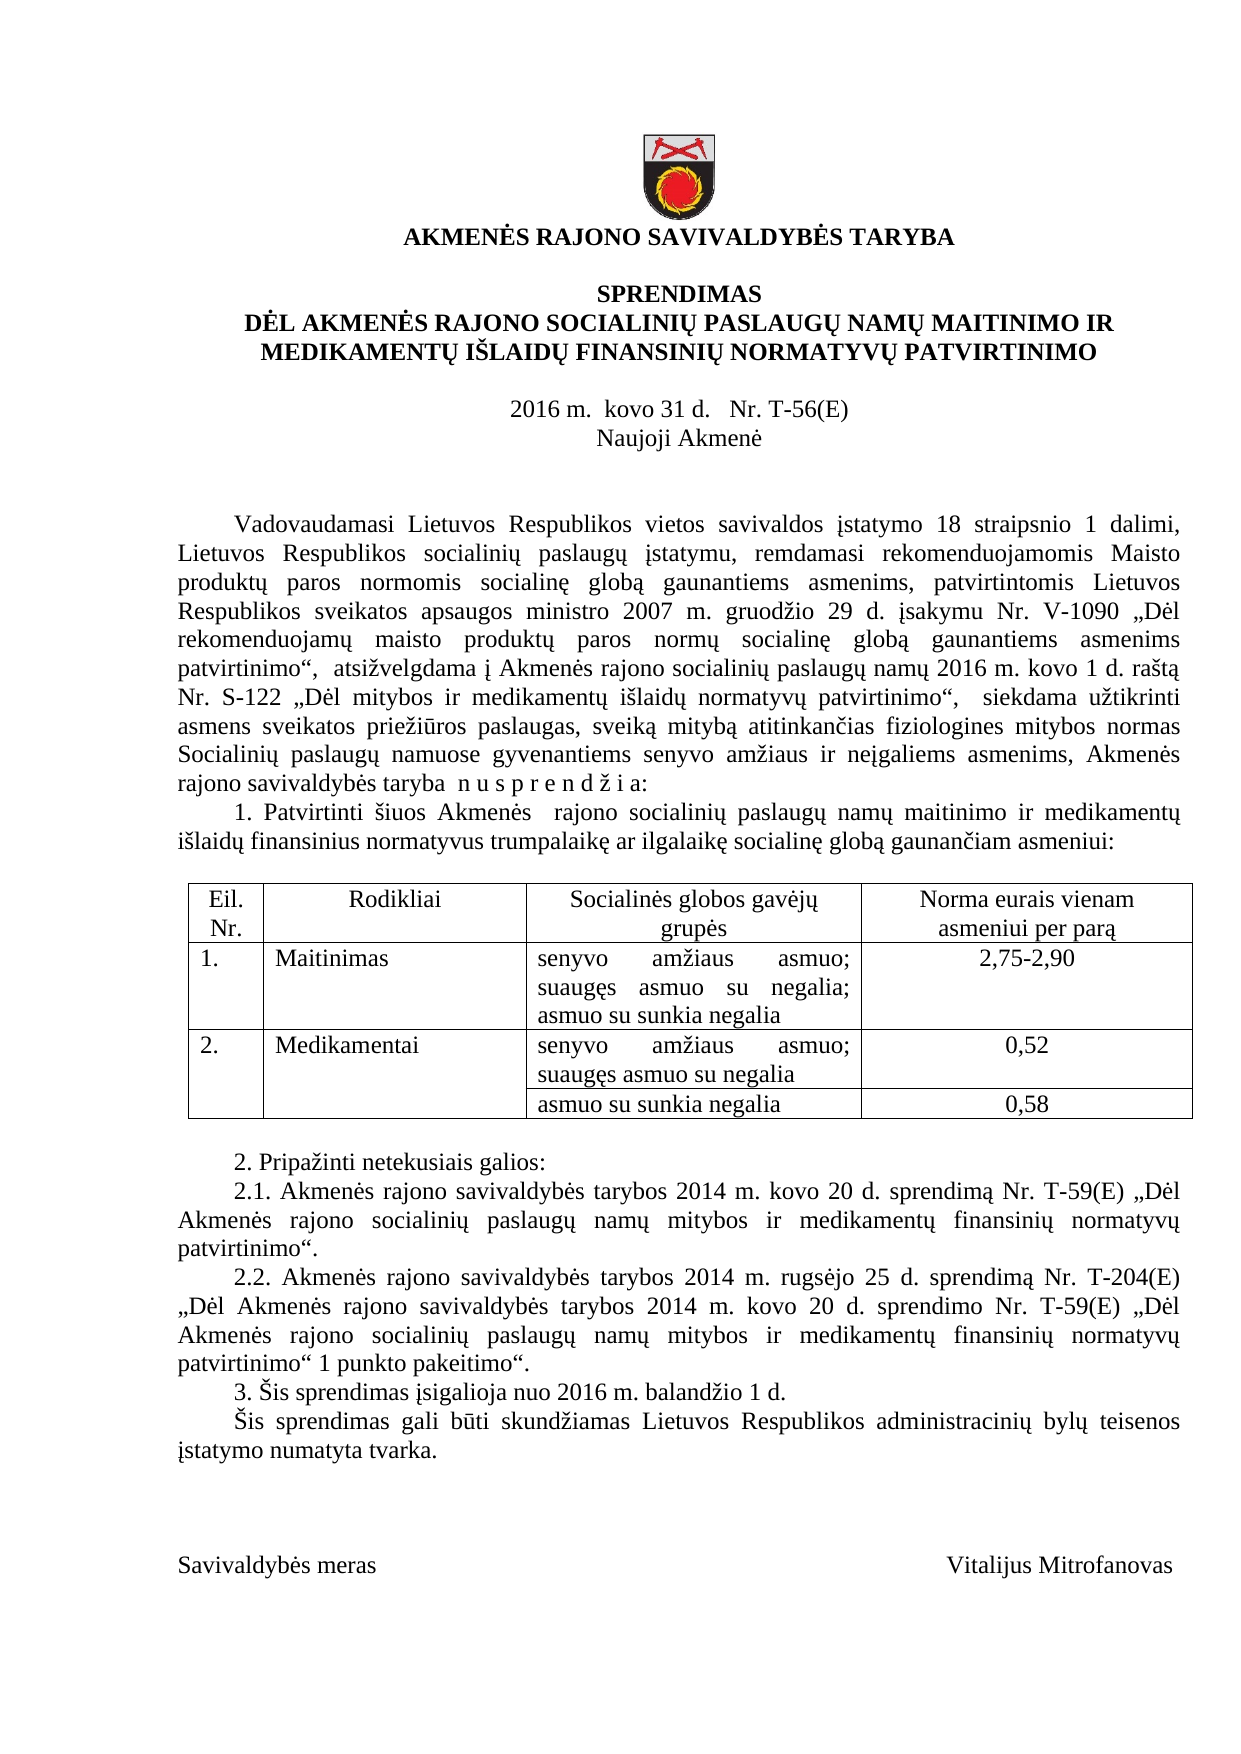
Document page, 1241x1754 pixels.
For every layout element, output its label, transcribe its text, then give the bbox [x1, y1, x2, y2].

text 2.2. Akmenės rajono savivaldybės tarybos 2014 m. rugsėjo 25 d. sprendimą Nr. T-204(E) „Dėl Akmenės rajono savivaldybės tarybos 2014 m. kovo 20 d. sprendimo Nr. T-59(E) „Dėl Akmenės rajono socialinių paslaugų namų mitybos ir medikamentų finansinių normatyvų patvirtinimo“ 1 punkto pakeitimo“. [177, 1262, 1181, 1377]
table_header Norma eurais vienam asmeniui per parą [862, 884, 1192, 942]
table_cell 2,75-2,90 [862, 943, 1192, 1029]
table_header Rodikliai [264, 884, 526, 942]
text Vadovaudamasi Lietuvos Respublikos vietos savivaldos įstatymo 18 straipsnio 1 dalimi, Lietuvos Respublikos socialinių paslaugų įstatymu, remdamasi rekomenduojamomis Maisto produktų paros normomis socialinę globą gaunantiems asmenims, patvirtintomis Lietuvos Respublikos sveikatos apsaugos ministro 2007 m. gruodžio 29 d. įsakymu Nr. V-1090 „Dėl rekomenduojamų maisto produktų paros normų socialinę globą gaunantiems asmenims patvirtinimo“, atsižvelgdama į Akmenės rajono socialinių paslaugų namų 2016 m. kovo 1 d. raštą Nr. S-122 „Dėl mitybos ir medikamentų išlaidų normatyvų patvirtinimo“, siekdama užtikrinti asmens sveikatos priežiūros paslaugas, sveiką mitybą atitinkančias fiziologines mitybos normas Socialinių paslaugų namuose gyvenantiems senyvo amžiaus ir neįgaliems asmenims, Akmenės rajono savivaldybės taryba n u s p r e n d ž i a: [177, 509, 1181, 797]
table_cell 0,58 [862, 1089, 1192, 1117]
text Savivaldybės meras Vitalijus Mitrofanovas [177, 1550, 1181, 1578]
text 3. Šis sprendimas įsigalioja nuo 2016 m. balandžio 1 d. [177, 1377, 1181, 1406]
text 2016 m. kovo 31 d. Nr. T-56(E) [177, 394, 1181, 423]
text 1. Patvirtinti šiuos Akmenės rajono socialinių paslaugų namų maitinimo ir medikamentų išlaidų finansinius normatyvus trumpalaikę ar ilgalaikę socialinę globą gaunančiam asmeniui: [177, 797, 1181, 854]
text 2. Pripažinti netekusiais galios: [177, 1147, 1181, 1176]
table_cell Maitinimas [264, 943, 526, 1029]
table_cell Medikamentai [264, 1030, 526, 1117]
table_cell 1. [189, 943, 263, 1029]
table_header Eil. Nr. [189, 884, 263, 942]
table_cell 0,52 [862, 1030, 1192, 1088]
table_cell senyvo amžiaus asmuo; suaugęs asmuo su negalia [527, 1030, 861, 1088]
text AKMENĖS RAJONO SAVIVALDYBĖS TARYBA [177, 222, 1181, 251]
table_cell asmuo su sunkia negalia [527, 1089, 861, 1117]
table_header Socialinės globos gavėjų grupės [527, 884, 861, 942]
table_cell 2. [189, 1030, 263, 1117]
text SPRENDIMAS [177, 279, 1181, 308]
text Naujoji Akmenė [177, 423, 1181, 452]
text DĖL AKMENĖS RAJONO SOCIALINIŲ PASLAUGŲ NAMŲ MAITINIMO IR MEDIKAMENTŲ IŠLAIDŲ FINANSINIŲ NORMATYVŲ PATVIRTINIMO [177, 308, 1181, 366]
table_cell senyvo amžiaus asmuo; suaugęs asmuo su negalia; asmuo su sunkia negalia [527, 943, 861, 1029]
text 2.1. Akmenės rajono savivaldybės tarybos 2014 m. kovo 20 d. sprendimą Nr. T-59(E) „Dėl Akmenės rajono socialinių paslaugų namų mitybos ir medikamentų finansinių normatyvų patvirtinimo“. [177, 1176, 1181, 1262]
text Šis sprendimas gali būti skundžiamas Lietuvos Respublikos administracinių bylų teisenos įstatymo numatyta tvarka. [177, 1406, 1181, 1463]
